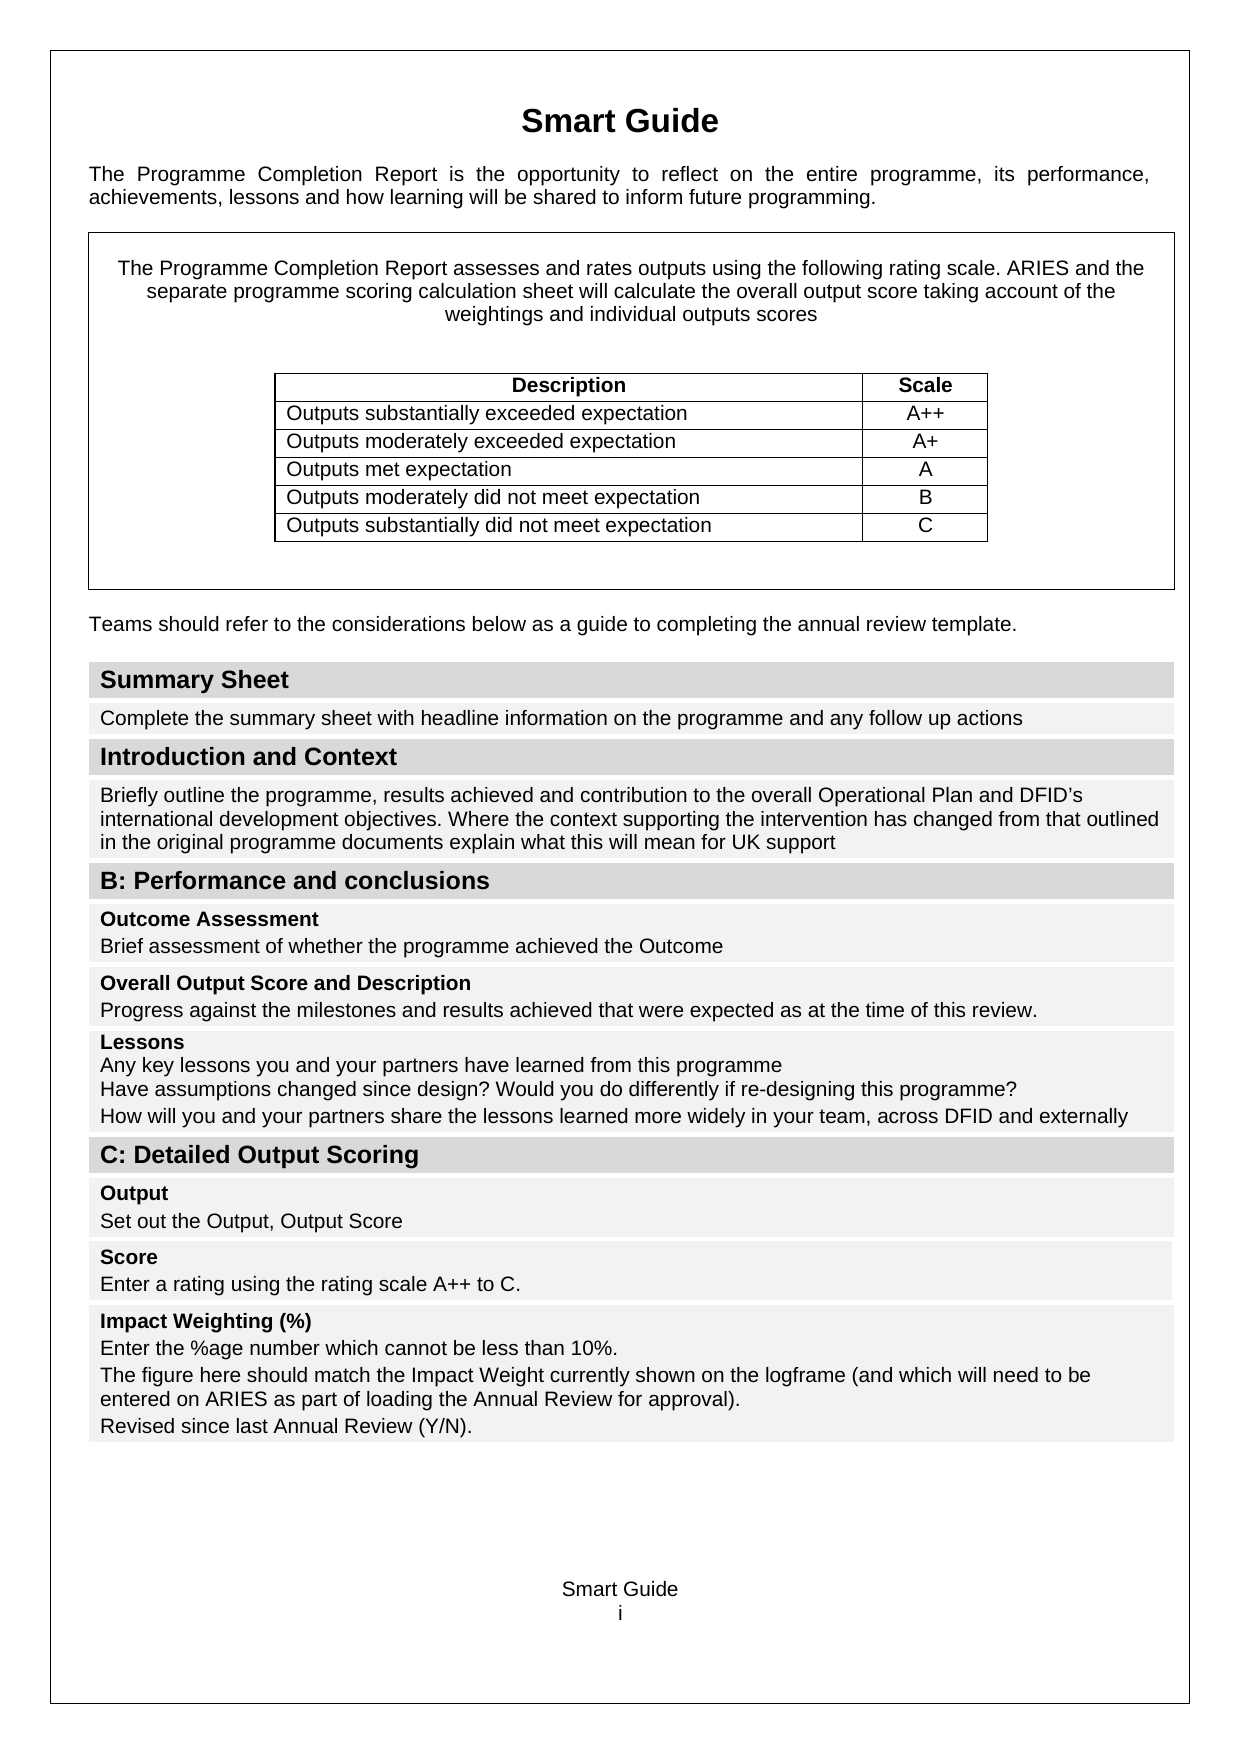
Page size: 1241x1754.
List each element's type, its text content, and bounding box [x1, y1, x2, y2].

table_cell Complete the summary sheet with headline information on the programme and any follow up actions [89, 703, 1174, 734]
table_cell B: Performance and conclusions [89, 863, 1174, 899]
table_cell Outputs substantially exceeded expectation [276, 402, 862, 429]
table_cell Outputs met expectation [276, 458, 862, 485]
table_header The Programme Completion Report assesses and rates outputs using the following rating scale. ARIES and the separate programme scoring calculation sheet will calculate the overall output score taking account of the weightings and individual outputs scores [89, 233, 1174, 589]
table_cell Outputs moderately exceeded expectation [276, 430, 862, 457]
table_cell Outcome Assessment Brief assessment of whether the programme achieved the Outcome [89, 904, 1174, 962]
table_cell Briefly outline the programme, results achieved and contribution to the overall Operational Plan and DFID’s international development objectives. Where the context supporting the intervention has changed from that outlined in the original programme documents explain what this will mean for UK support [89, 780, 1174, 858]
table_cell C: Detailed Output Scoring [89, 1137, 1174, 1173]
table_cell A+ [863, 430, 987, 457]
table_cell Overall Output Score and Description Progress against the milestones and results achieved that were expected as at the time of this review. [89, 967, 1174, 1026]
table_cell Introduction and Context [89, 739, 1174, 775]
table_header Summary Sheet [89, 662, 1174, 698]
text The Programme Completion Report is the opportunity to reflect on the entire programme, its performance, achievements, lessons and how learning will be shared to inform future programming. [89, 162, 1152, 209]
table_cell Score Enter a rating using the rating scale A++ to C. [89, 1241, 1172, 1300]
table_cell A++ [863, 402, 987, 429]
table_header Description [276, 374, 862, 401]
table_cell A [863, 458, 987, 485]
table_cell C [863, 514, 987, 541]
table_cell Outputs substantially did not meet expectation [276, 514, 862, 541]
table_cell Lessons Any key lessons you and your partners have learned from this programme Have assumptions changed since design? Would you do differently if re-designing this programme? How will you and your partners share the lessons learned more widely in your team, across DFID and externally [89, 1031, 1174, 1132]
table_header Scale [863, 374, 987, 401]
table_cell Impact Weighting (%) Enter the %age number which cannot be less than 10%. The figure here should match the Impact Weight currently shown on the logframe (and which will need to be entered on ARIES as part of loading the Annual Review for approval). Revised since last Annual Review (Y/N). [89, 1305, 1174, 1442]
table_cell Outputs moderately did not meet expectation [276, 486, 862, 513]
text Smart Guide [89, 102, 1152, 139]
table_cell B [863, 486, 987, 513]
table_cell Output Set out the Output, Output Score [89, 1178, 1174, 1237]
text Teams should refer to the considerations below as a guide to completing the annual review template. [89, 613, 1152, 636]
